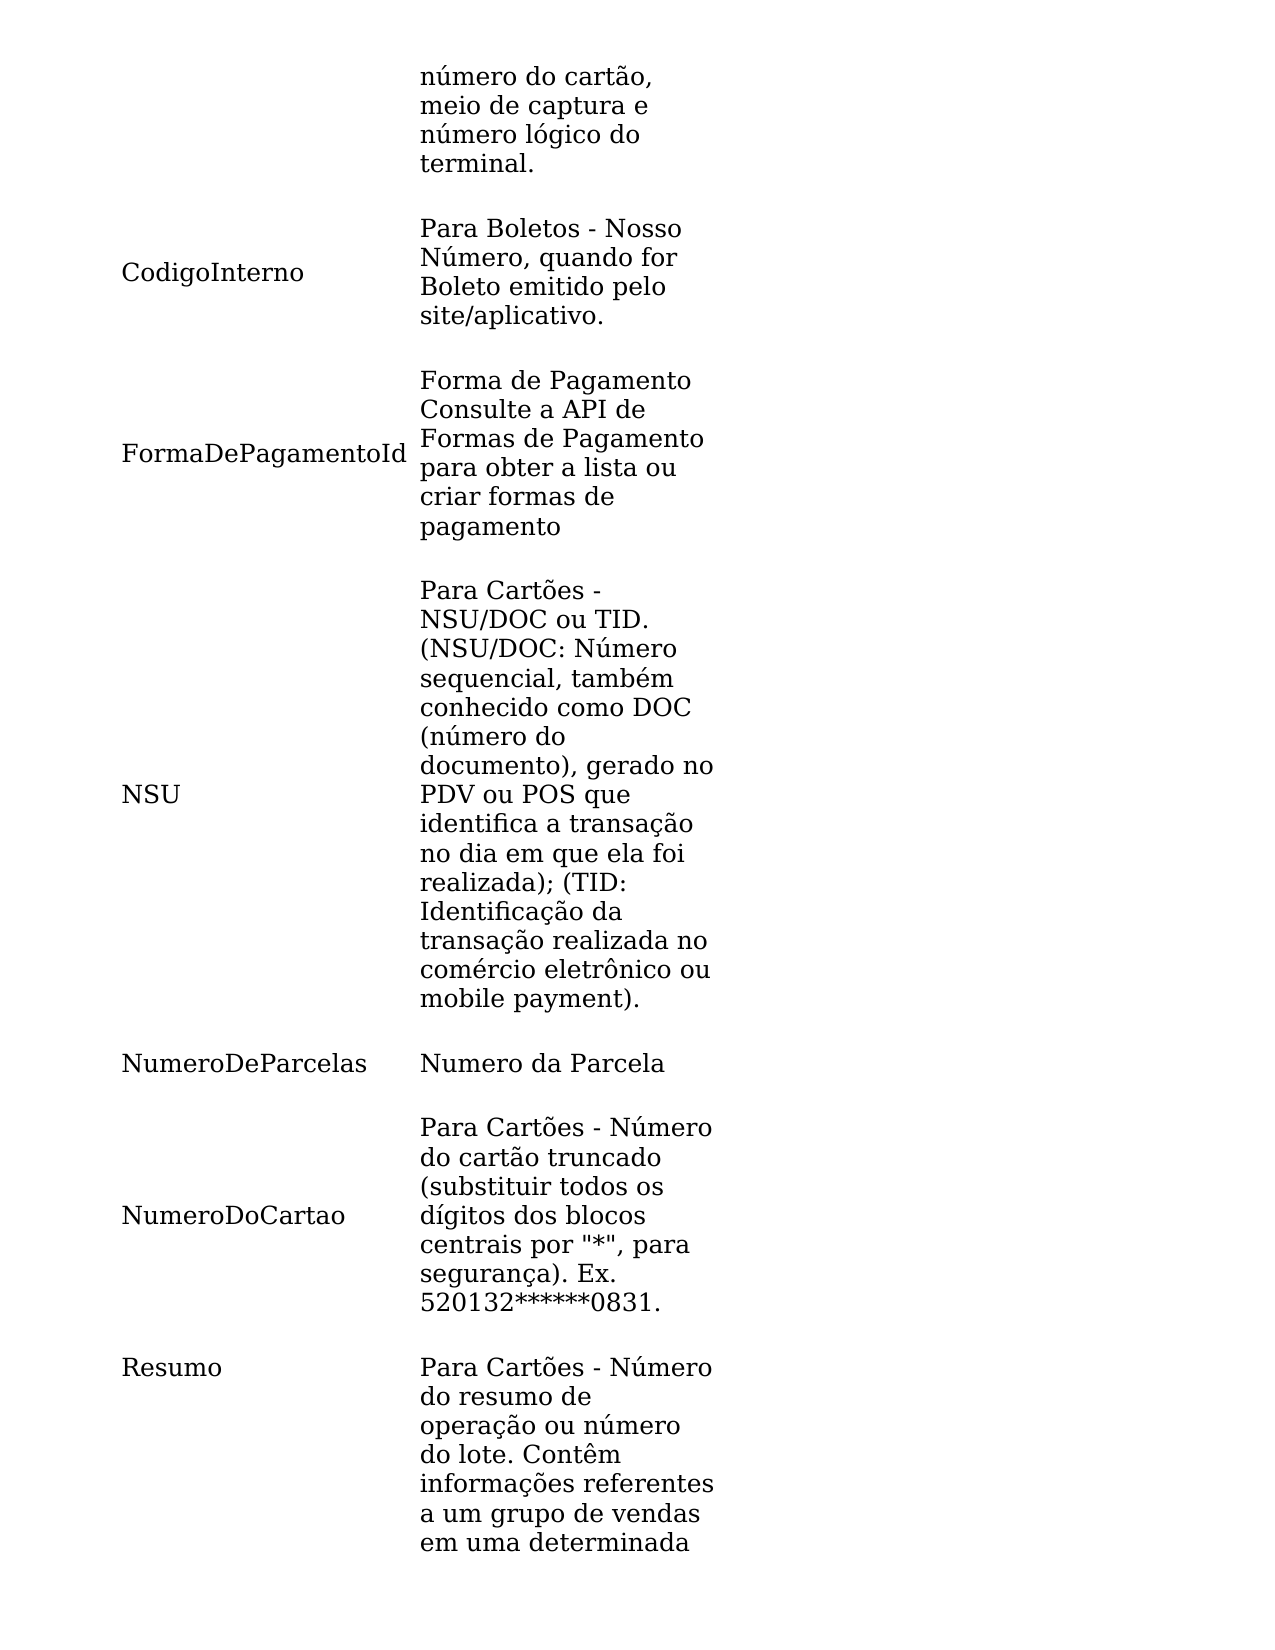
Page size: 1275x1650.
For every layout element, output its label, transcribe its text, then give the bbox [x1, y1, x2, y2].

table_cell Para Cartões - Número do cartão truncado (substituir todos os dígitos dos blocos centrais por "*", para segurança). Ex. 520132******0831. [417, 1111, 719, 1350]
table_cell número do cartão, meio de captura e número lógico do terminal. [417, 59, 719, 211]
table_cell NumeroDoCartao [118, 1111, 417, 1350]
table_cell FormaDePagamentoId [118, 363, 417, 573]
table_cell Forma de Pagamento Consulte a API de Formas de Pagamento para obter a lista ou criar formas de pagamento [417, 363, 719, 573]
table_cell [118, 59, 417, 211]
table_cell Para Cartões - Número do resumo de operação ou número do lote. Contêm informações referentes a um grupo de vendas em uma determinada [417, 1350, 719, 1560]
table_cell Numero da Parcela [417, 1046, 719, 1111]
table_cell CodigoInterno [118, 211, 417, 363]
table_cell NumeroDeParcelas [118, 1046, 417, 1111]
table_cell NSU [118, 573, 417, 1046]
table_cell Resumo [118, 1350, 417, 1560]
table_cell Para Cartões - NSU/DOC ou TID. (NSU/DOC: Número sequencial, também conhecido como DOC (número do documento), gerado no PDV ou POS que identifica a transação no dia em que ela foi realizada); (TID: Identificação da transação realizada no comércio eletrônico ou mobile payment). [417, 573, 719, 1046]
table_cell Para Boletos - Nosso Número, quando for Boleto emitido pelo site/aplicativo. [417, 211, 719, 363]
